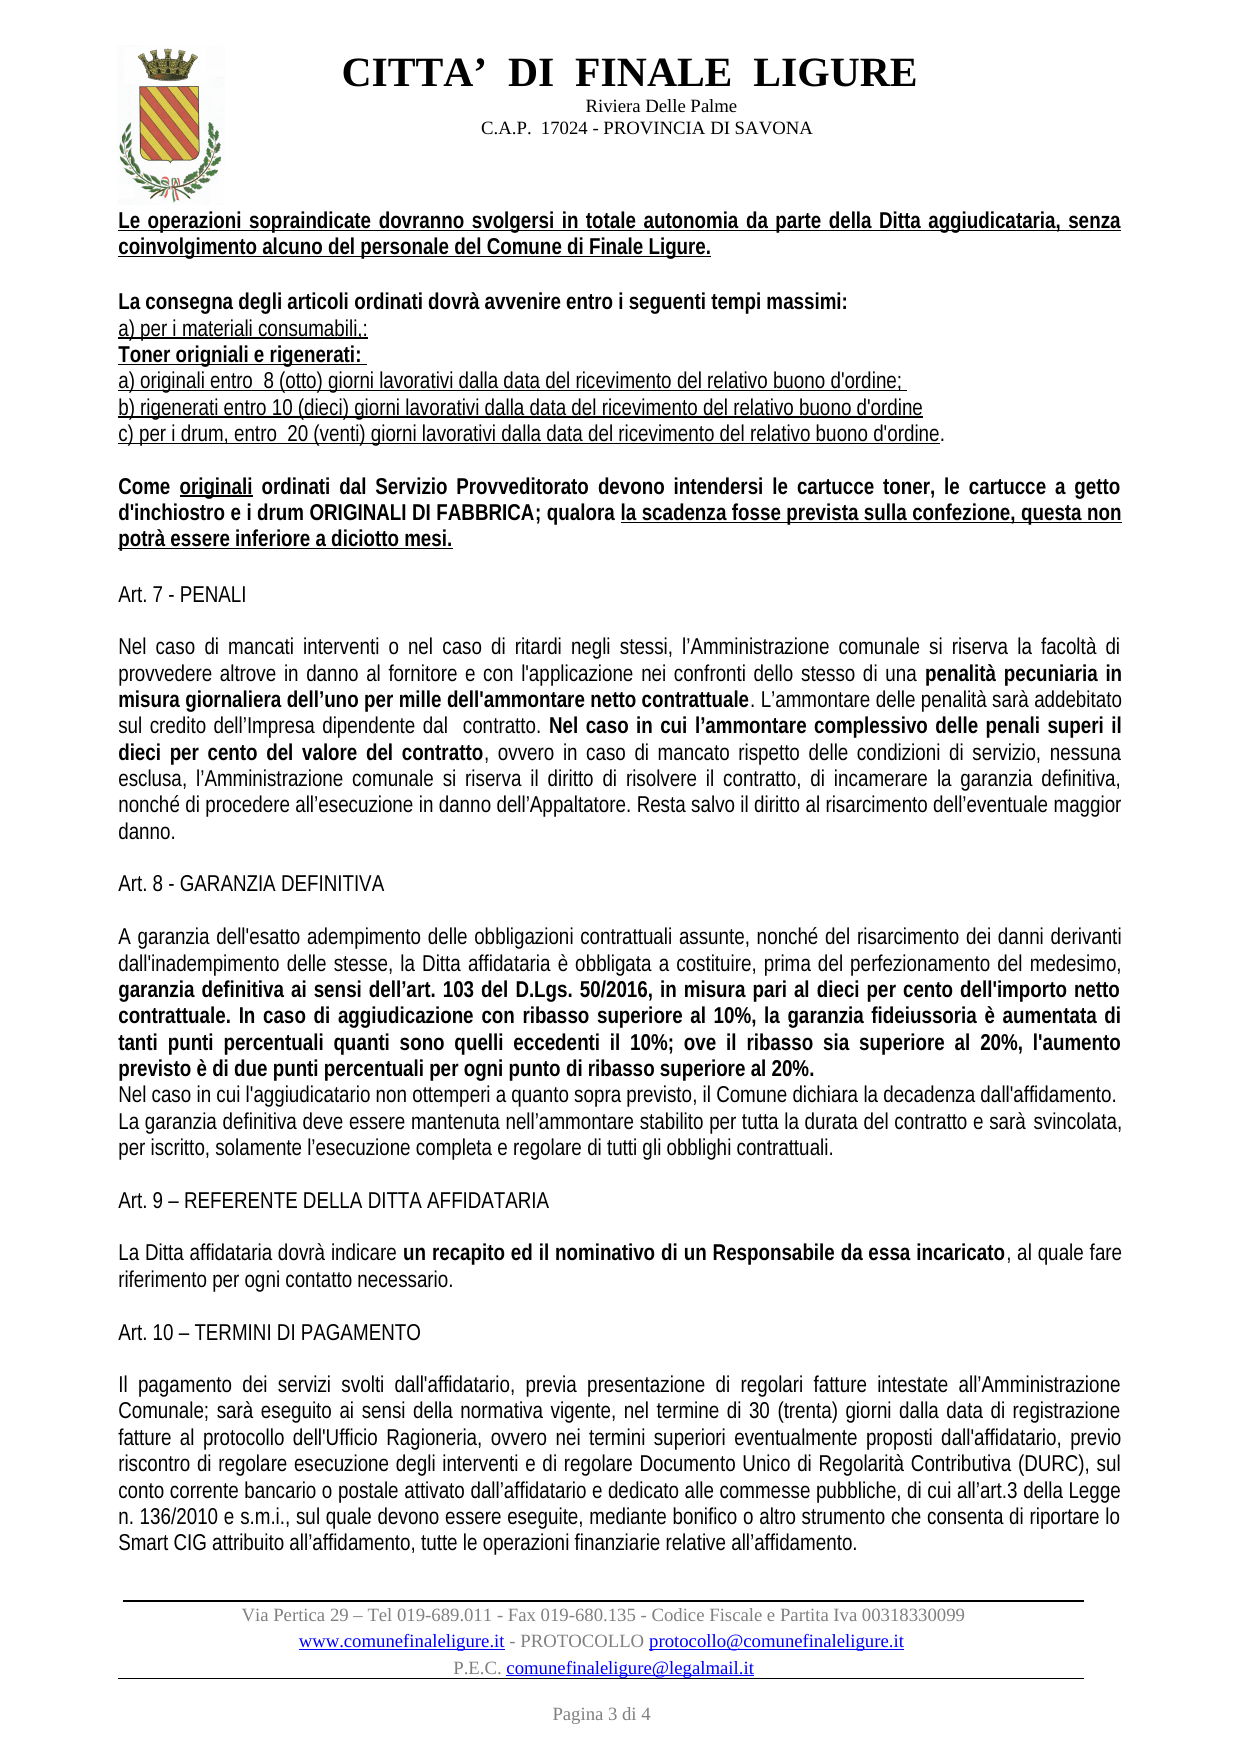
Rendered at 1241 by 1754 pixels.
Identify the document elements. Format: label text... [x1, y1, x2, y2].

picture [117, 45, 225, 205]
text a) originali entro 8 (otto) giorni lavorativi dalla data del ricevimento del relativo buono d'ordine; [118, 367, 1122, 394]
text Come originali ordinati dal Servizio Provveditorato devono intendersi le cartucce toner, le cartucce a getto d'inchiostro e i drum ORIGINALI DI FABBRICA; qualora la scadenza fosse prevista sulla confezione, questa non potrà essere inferiore a diciotto mesi. [118, 473, 1122, 552]
text La consegna degli articoli ordinati dovrà avvenire entro i seguenti tempi massimi: [118, 288, 1122, 314]
text Art. 9 – REFERENTE DELLA DITTA AFFIDATARIA [118, 1187, 1122, 1213]
text Toner origniali e rigenerati: [118, 341, 1122, 367]
text Art. 8 - GARANZIA DEFINITIVA [118, 870, 1122, 897]
text Art. 7 - PENALI [118, 581, 1122, 607]
text b) rigenerati entro 10 (dieci) giorni lavorativi dalla data del ricevimento del relativo buono d'ordine [118, 394, 1122, 420]
text Nel caso in cui l'aggiudicatario non ottemperi a quanto sopra previsto, il Comune dichiara la decadenza dall'affidamento. [118, 1081, 1122, 1108]
text La Ditta affidataria dovrà indicare un recapito ed il nominativo di un Responsabile da essa incaricato, al quale fare riferimento per ogni contatto necessario. [118, 1239, 1122, 1292]
text a) per i materiali consumabili,: [118, 314, 1122, 341]
text Art. 10 – TERMINI DI PAGAMENTO [118, 1318, 1122, 1345]
text A garanzia dell'esatto adempimento delle obbligazioni contrattuali assunte, nonché del risarcimento dei danni derivanti dall'inadempimento delle stesse, la Ditta affidataria è obbligata a costituire, prima del perfezionamento del medesimo, garanzia definitiva ai sensi dell’art. 103 del D.Lgs. 50/2016, in misura pari al dieci per cento dell'importo netto contrattuale. In caso di aggiudicazione con ribasso superiore al 10%, la garanzia fideiussoria è aumentata di tanti punti percentuali quanti sono quelli eccedenti il 10%; ove il ribasso sia superiore al 20%, l'aumento previsto è di due punti percentuali per ogni punto di ribasso superiore al 20%. [118, 923, 1122, 1081]
text Nel caso di mancati interventi o nel caso di ritardi negli stessi, l’Amministrazione comunale si riserva la facoltà di provvedere altrove in danno al fornitore e con l'applicazione nei confronti dello stesso di una penalità pecuniaria in misura giornaliera dell’uno per mille dell'ammontare netto contrattuale. L’ammontare delle penalità sarà addebitato sul credito dell’Impresa dipendente dal contratto. Nel caso in cui l’ammontare complessivo delle penali superi il dieci per cento del valore del contratto, ovvero in caso di mancato rispetto delle condizioni di servizio, nessuna esclusa, l’Amministrazione comunale si riserva il diritto di risolvere il contratto, di incamerare la garanzia definitiva, nonché di procedere all’esecuzione in danno dell’Appaltatore. Resta salvo il diritto al risarcimento dell’eventuale maggior danno. [118, 633, 1122, 844]
text La garanzia definitiva deve essere mantenuta nell’ammontare stabilito per tutta la durata del contratto e sarà svincolata, per iscritto, solamente l’esecuzione completa e regolare di tutti gli obblighi contrattuali. [118, 1108, 1122, 1160]
text Il pagamento dei servizi svolti dall'affidatario, previa presentazione di regolari fatture intestate all’Amministrazione Comunale; sarà eseguito ai sensi della normativa vigente, nel termine di 30 (trenta) giorni dalla data di registrazione fatture al protocollo dell'Ufficio Ragioneria, ovvero nei termini superiori eventualmente proposti dall'affidatario, previo riscontro di regolare esecuzione degli interventi e di regolare Documento Unico di Regolarità Contributiva (DURC), sul conto corrente bancario o postale attivato dall’affidatario e dedicato alle commesse pubbliche, di cui all’art.3 della Legge n. 136/2010 e s.m.i., sul quale devono essere eseguite, mediante bonifico o altro strumento che consenta di riportare lo Smart CIG attribuito all’affidamento, tutte le operazioni finanziarie relative all’affidamento. [118, 1371, 1122, 1556]
text c) per i drum, entro 20 (venti) giorni lavorativi dalla data del ricevimento del relativo buono d'ordine. [118, 420, 1122, 446]
text Le operazioni sopraindicate dovranno svolgersi in totale autonomia da parte della Ditta aggiudicataria, senza coinvolgimento alcuno del personale del Comune di Finale Ligure. [118, 207, 1122, 259]
